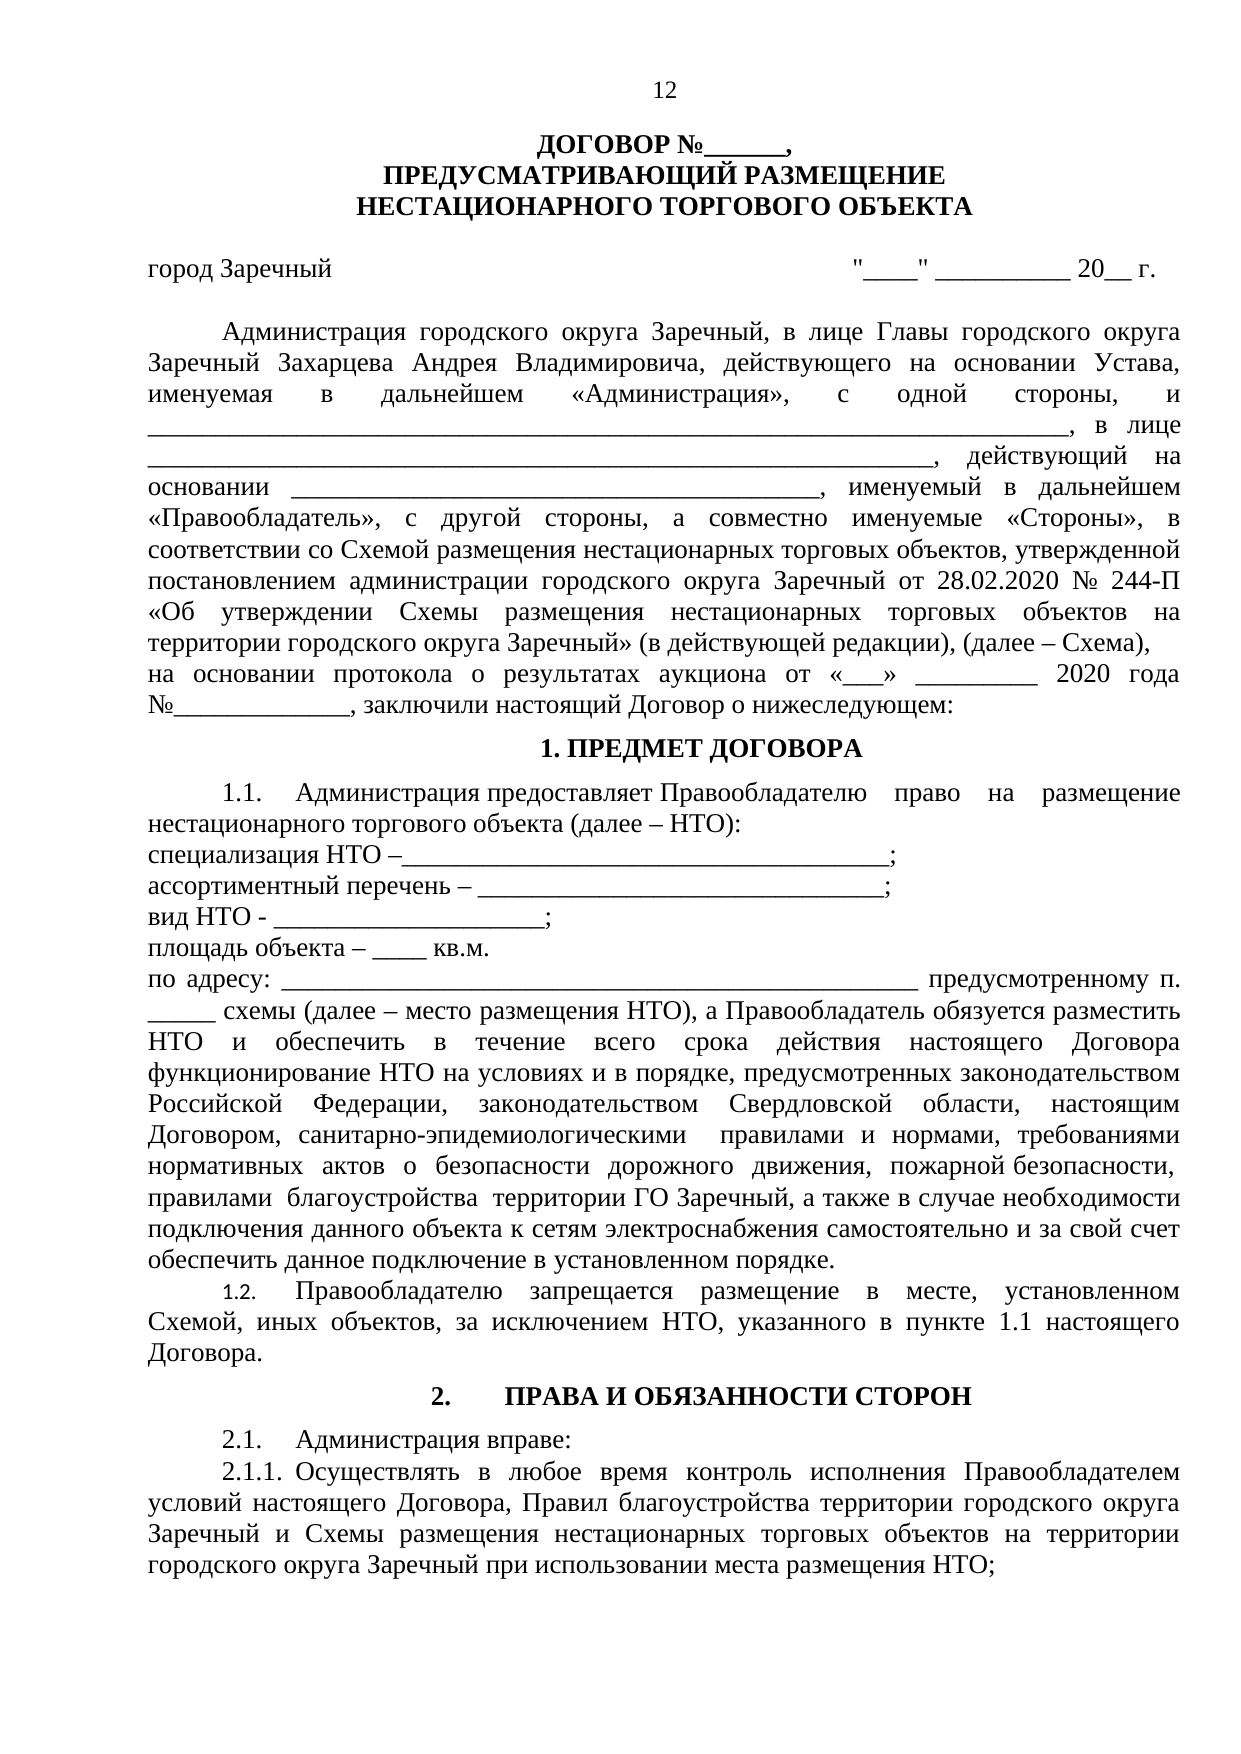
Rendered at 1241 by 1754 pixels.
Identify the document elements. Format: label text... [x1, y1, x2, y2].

text ДОГОВОР №______, [148, 128, 1181, 159]
list Правообладателю запрещается размещение в месте, установленном Схемой, иных объектов, за исключением НТО, указанного в пункте 1.1 настоящего Договора. [148, 1274, 1181, 1367]
list ПРАВА И ОБЯЗАННОСТИ СТОРОН [148, 1380, 1181, 1411]
text по адресу: _______________________________________________ предусмотренному п. _____ схемы (далее – место размещения НТО), а Правообладатель обязуется разместить НТО и обеспечить в течение всего срока действия настоящего Договора функционирование НТО на условиях и в порядке, предусмотренных законодательством Российской Федерации, законодательством Свердловской области, настоящим Договором, санитарно-эпидемиологическими правилами и нормами, требованиями нормативных актов о безопасности дорожного движения, пожарной безопасности, правилами благоустройства территории ГО Заречный, а также в случае необходимости подключения данного объекта к сетям электроснабжения самостоятельно и за свой счет обеспечить данное подключение в установленном порядке. [148, 963, 1181, 1274]
text Администрация городского округа Заречный, в лице Главы городского округа Заречный Захарцева Андрея Владимировича, действующего на основании Устава, именуемая в дальнейшем «Администрация», с одной стороны, и ____________________________________________________________________, в лице __________________________________________________________, действующий на основании _______________________________________, именуемый в дальнейшем «Правообладатель», с другой стороны, а совместно именуемые «Стороны», в соответствии со Схемой размещения нестационарных торговых объектов, утвержденной постановлением администрации городского округа Заречный от 28.02.2020 № 244-П «Об утверждении Схемы размещения нестационарных торговых объектов на территории городского округа Заречный» (в действующей редакции), (далее – Схема), [148, 315, 1181, 657]
text площадь объекта – ____ кв.м. [148, 931, 1181, 963]
text на основании протокола о результатах аукциона от «___» _________ 2020 года №_____________, заключили настоящий Договор о нижеследующем: [148, 657, 1181, 719]
text ПРЕДУСМАТРИВАЮЩИЙ РАЗМЕЩЕНИЕ [148, 159, 1181, 190]
text 1. ПРЕДМЕТ ДОГОВОРА [148, 732, 1181, 763]
list Администрация предоставляет Правообладателю право на размещение нестационарного торгового объекта (далее – НТО): [148, 776, 1181, 838]
text специализация НТО –____________________________________; [148, 838, 1181, 869]
list Администрация вправе: [148, 1424, 1181, 1455]
text НЕСТАЦИОНАРНОГО ТОРГОВОГО ОБЪЕКТА [148, 190, 1181, 221]
text город Заречный "____" __________ 20__ г. [148, 252, 1181, 283]
text ассортиментный перечень – ______________________________; [148, 869, 1181, 900]
text вид НТО - ____________________; [148, 900, 1181, 931]
list Осуществлять в любое время контроль исполнения Правообладателем условий настоящего Договора, Правил благоустройства территории городского округа Заречный и Схемы размещения нестационарных торговых объектов на территории городского округа Заречный при использовании места размещения НТО; [148, 1455, 1181, 1579]
